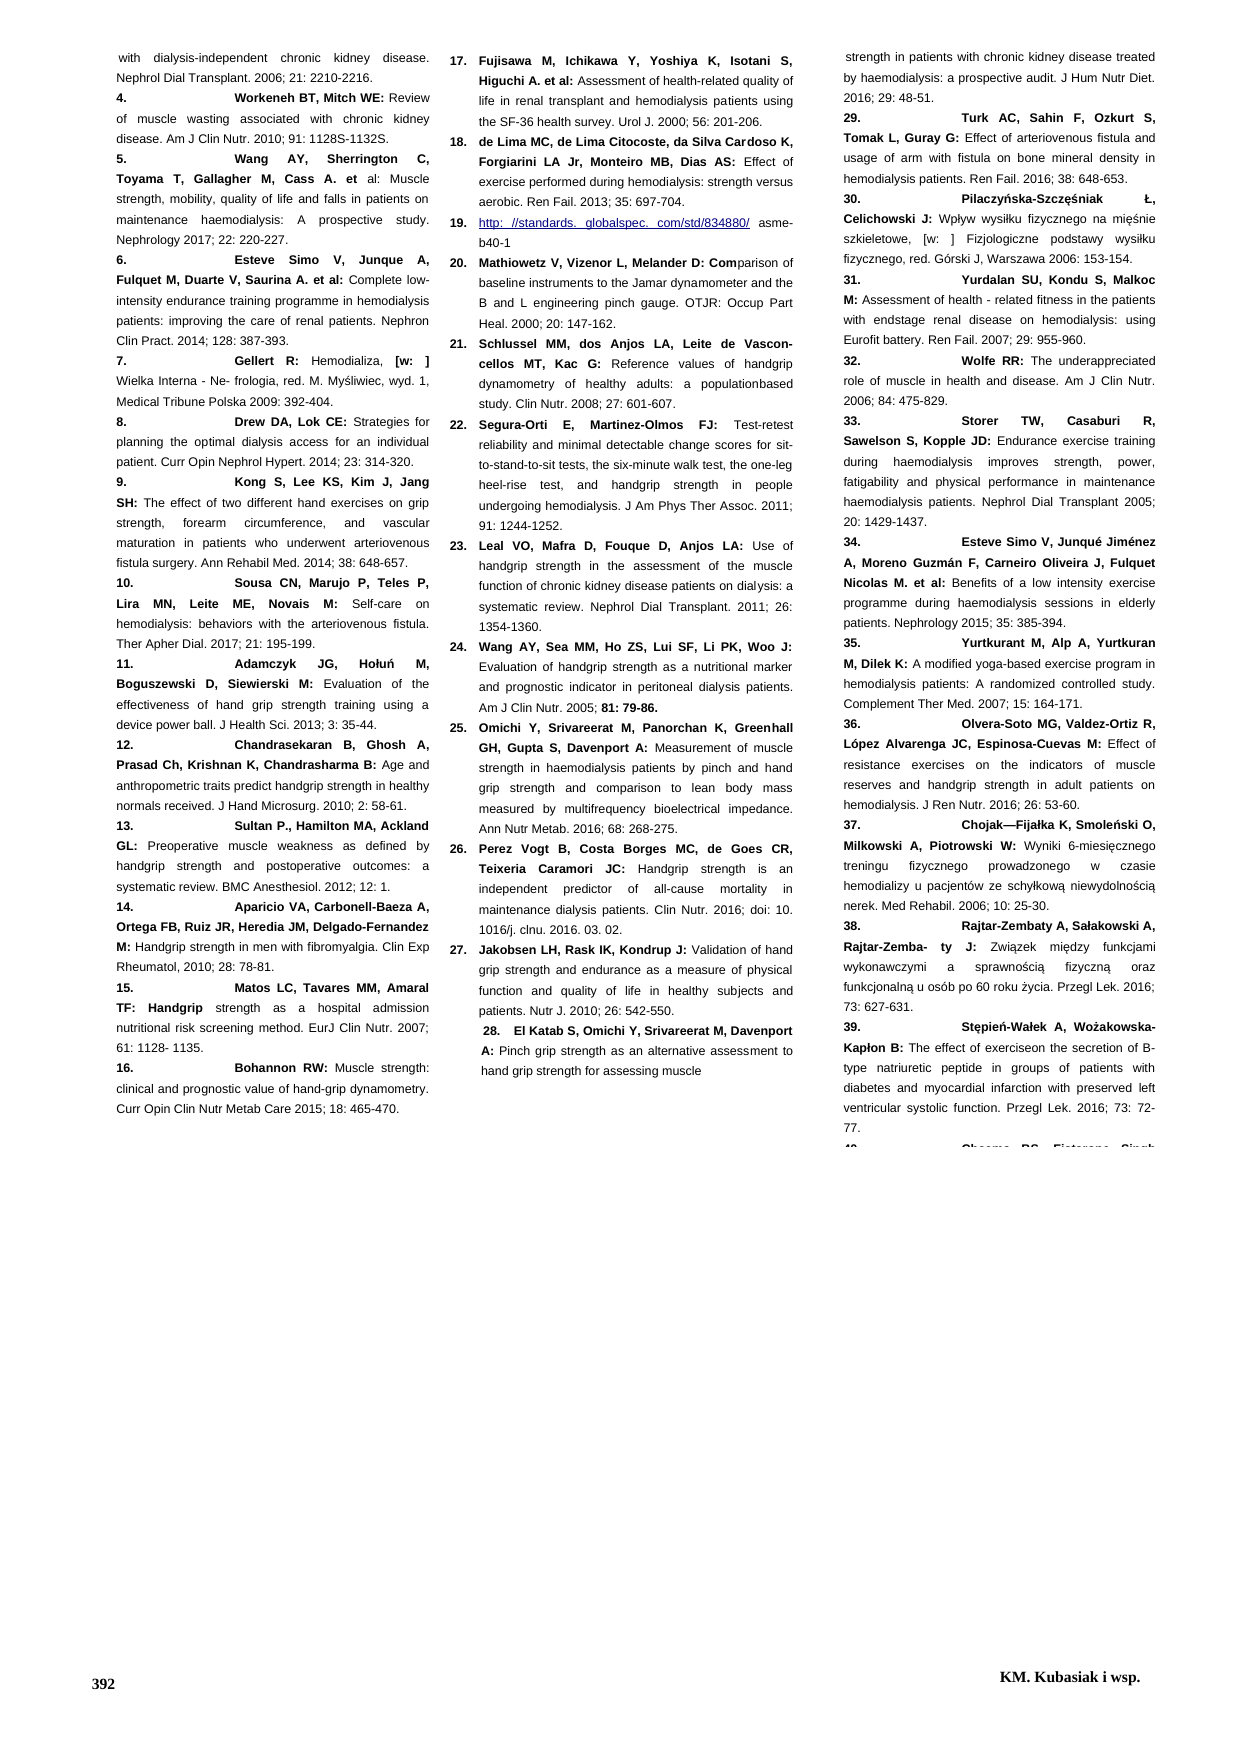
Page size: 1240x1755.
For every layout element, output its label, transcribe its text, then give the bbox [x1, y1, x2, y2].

list Bohannon RW: Muscle strength: clinical and pro­gnostic value of hand-grip dynamometry. Curr Opin Clin Nutr Metab Care 2015; 18: 465-470. [116, 1061, 429, 1116]
list Turk AC, Sahin F, Ozkurt S, Tomak L, Guray G: Effect of arteriovenous fistula and usage of arm with fistula on bone mineral density in hemodialysis patients. Ren Fail. 2016; 38: 648-653. [843, 111, 1156, 186]
list Sultan P., Hamilton MA, Ackland GL: Preope­rative muscle weakness as defined by handgrip strength and postoperative outcomes: a systema­tic review. BMC Anesthesiol. 2012; 12: 1. [116, 818, 429, 893]
list Kong S, Lee KS, Kim J, Jang SH: The effect of two different hand exercises on grip strength, fore­arm circumference, and vascular maturation in pa­tients who underwent arteriovenous fistula surgery. Ann Rehabil Med. 2014; 38: 648-657. [116, 475, 429, 570]
list Perez Vogt B, Costa Borges MC, de Goes CR, Teixeria Caramori JC: Handgrip strength is an independent predictor of all-cause mortality in maintenance dialysis patients. Clin Nutr. 2016; doi: 10. 1016/j. clnu. 2016. 03. 02. [449, 842, 793, 937]
list Workeneh ВТ, Mitch WE: Review of muscle wast­ing associated with chronic kidney disease. Am J Clin Nutr. 2010; 91: 1128S-1132S. [116, 91, 429, 146]
list Matos LC, Tavares MM, Amaral TF: Handgrip strength as a hospital admission nutritional risk screening method. EurJ Clin Nutr. 2007; 61: 1128- 1135. [116, 980, 429, 1055]
list Olvera-Soto MG, Valdez-Ortiz R, López Alvaren­ga JC, Espinosa-Cuevas M: Effect of resistance exercises on the indicators of muscle reserves and handgrip strength in adult patients on hemodialy­sis. J Ren Nutr. 2016; 26: 53-60. [843, 717, 1156, 812]
list Pilaczyńska-Szczęśniak Ł, Celichowski J: Wpływ wysiłku fizycznego na mięśnie szkieletowe, [w: ] Fizjologiczne podstawy wysiłku fizycznego, red. Górski J, Warszawa 2006: 153-154. [843, 192, 1156, 267]
list Mathiowetz V, Vizenor L, Melander D: Com­parison of baseline instruments to the Jamar dyna­mometer and the В and L engineering pinch gauge. OTJR: Occup Part Heal. 2000; 20: 147-162. [449, 256, 793, 331]
list Segura-Orti E, Martinez-Olmos FJ: Test-retest reliability and minimal detectable change scores for sit-to-stand-to-sit tests, the six-minute walk test, the one-leg heel-rise test, and handgrip strength in people undergoing hemodialysis. J Am Phys Ther Assoc. 2011; 91: 1244-1252. [449, 417, 793, 533]
list Chandrasekaran B, Ghosh A, Prasad Ch, Kri­shnan K, Chandrasharma B: Age and anthropo­metric traits predict handgrip strength in healthy normals received. J Hand Microsurg. 2010; 2: 58-61. [116, 738, 429, 813]
list Chojak—Fijałka K, Smoleński O, Milkowski A, Piotrowski W: Wyniki 6-miesięcznego treningu fizycznego prowadzonego w czasie hemodializy u pacjentów ze schyłkową niewydolnością nerek. Med Rehabil. 2006; 10: 25-30. [843, 818, 1156, 913]
list Omichi Y, Srivareerat M, Panorchan K, Green­hall GH, Gupta S, Davenport A: Measurement of muscle strength in haemodialysis patients by pinch and hand grip strength and comparison to lean body mass measured by multifrequency bio­electrical impedance. Ann Nutr Metab. 2016; 68: 268-275. [449, 720, 793, 836]
list Schlussel MM, dos Anjos LA, Leite de Vascon- cellos MT, Kac G: Reference values of handgrip dynamometry of healthy adults: a population­based study. Clin Nutr. 2008; 27: 601-607. [449, 336, 793, 411]
list Yurtkurant M, Alp A, Yurtkuran M, Dilek K: A mo­dified yoga-based exercise program in hemodialy­sis patients: A randomized controlled study. Com­plement Ther Med. 2007; 15: 164-171. [843, 636, 1156, 711]
list Esteve Simo V, Junque A, Fulquet M, Duarte V, Saurina A. et al: Complete low-intensity endur­ance training programme in hemodialysis patients: improving the care of renal patients. Nephron Clin Pract. 2014; 128: 387-393. [116, 253, 429, 348]
list Yurdalan SU, Kondu S, Malkoc M: Assessment of health - related fitness in the patients with end­stage renal disease on hemodialysis: using Eurofit battery. Ren Fail. 2007; 29: 955-960. [843, 272, 1156, 347]
list de Lima MC, de Lima Citocoste, da Silva Car­doso K, Forgiarini LA Jr, Monteiro MB, Dias AS: Effect of exercise performed during hemodi­alysis: strength versus aerobic. Ren Fail. 2013; 35: 697-704. [449, 134, 793, 209]
text strength in patients with chronic kidney disease treated by haemodialysis: a prospective audit. J Hum Nutr Diet. 2016; 29: 48-51. [843, 50, 1156, 105]
list Storer TW, Casaburi R, Sawelson S, Kopple JD: Endurance exercise training during haemodialysis improves strength, power, fatigability and physical performance in maintenance haemodialysis patients. Nephrol Dial Transplant 2005; 20: 1429-1437. [843, 414, 1156, 529]
list Adamczyk JG, Hołuń M, Boguszewski D, Siewi­erski M: Evaluation of the effectiveness of hand grip strength training using a device power ball. J Health Sci. 2013; 3: 35-44. [116, 657, 429, 732]
list Sousa CN, Marujo P, Teles P, Lira MN, Leite ME, Novais M: Self-care on hemodialysis: behaviors with the arteriovenous fistula. Ther Apher Dial. 2017; 21: 195-199. [116, 576, 429, 651]
list Wolfe RR: The underappreciated role of muscle in health and disease. Am J Clin Nutr. 2006; 84: 475-829. [843, 353, 1156, 408]
list Esteve Simo V, Junqué Jiménez A, Moreno Guzmán F, Carneiro Oliveira J, Fulquet Nicolas M. et al: Benefits of a low intensity exercise pro­gramme during haemodialysis sessions in elderly patients. Nephrology 2015; 35: 385-394. [843, 535, 1156, 630]
list Rajtar-Zembaty A, Sałakowski A, Rajtar-Zemba- ty J: Związek między funkcjami wykonawczymi a sprawnością fizyczną oraz funkcjonalną u osób po 60 roku życia. Przegl Lek. 2016; 73: 627-631. [843, 919, 1156, 1014]
list http: //standards. globalspec. com/std/834880/ asme-b40-1 [449, 215, 793, 250]
list Drew DA, Lok CE: Strategies for planning the op­timal dialysis access for an individual patient. Curr Opin Nephrol Hypert. 2014; 23: 314-320. [116, 414, 429, 469]
text with dialysis-independent chronic kidney disease. Nephrol Dial Transplant. 2006; 21: 2210-2216. [116, 51, 429, 85]
list Fujisawa M, Ichikawa Y, Yoshiya K, Isotani S, Higuchi A. et al: Assessment of health-related qu­ality of life in renal transplant and hemodialysis pa­tients using the SF-36 health survey. Urol J. 2000; 56: 201-206. [449, 53, 793, 128]
list El Katab S, Omichi Y, Srivareerat M, Davenport A: Pinch grip strength as an alternative assess­ment to hand grip strength for assessing muscle [481, 1023, 793, 1078]
list Stępień-Wałek A, Wożakowska-Kapłon B: The ef­fect of exerciseon the secretion of B-type natriuretic peptide in groups of patients with diabetes and myo­cardial infarction with preserved left ventricular sys­tolic function. Przegl Lek. 2016; 73: 72-77. [843, 1020, 1156, 1136]
list Leal VO, Mafra D, Fouque D, Anjos LA: Use of handgrip strength in the assessment of the muscle function of chronic kidney disease patients on dial­ysis: a systematic review. Nephrol Dial Transplant. 2011; 26: 1354-1360. [449, 538, 793, 634]
text KM. Kubasiak i wsp. [999, 1668, 1154, 1686]
text 392 [92, 1674, 122, 1692]
list Gellert R: Hemodializa, [w: ] Wielka Interna - Ne- frologia, red. M. Myśliwiec, wyd. 1, Medical Tribune Polska 2009: 392-404. [116, 354, 429, 408]
list Jakobsen LH, Rask IK, Kondrup J: Validation of hand grip strength and endurance as a measure of physical function and quality of life in healthy sub­jects and patients. Nutr J. 2010; 26: 542-550. [449, 943, 793, 1018]
list Aparicio VA, Carbonell-Baeza A, Ortega FB, Ruiz JR, Heredia JM, Delgado-Fernandez M: Handgrip strength in men with fibromyalgia. Clin Exp Rheumatol, 2010; 28: 78-81. [116, 899, 429, 974]
list Wang AY, Sea MM, Ho ZS, Lui SF, Li PK, Woo J: Evaluation of handgrip strength as a nutritional marker and prognostic indicator in peritoneal dialy­sis patients. Am J Clin Nutr. 2005; 81: 79-86. [449, 639, 793, 714]
list Wang AY, Sherrington C, Toyama T, Gallagher M, Cass A. et al: Muscle strength, mobility, quality of life and falls in patients on maintenance haemo­dialysis: A prospective study. Nephrology 2017; 22: 220-227. [116, 152, 429, 247]
